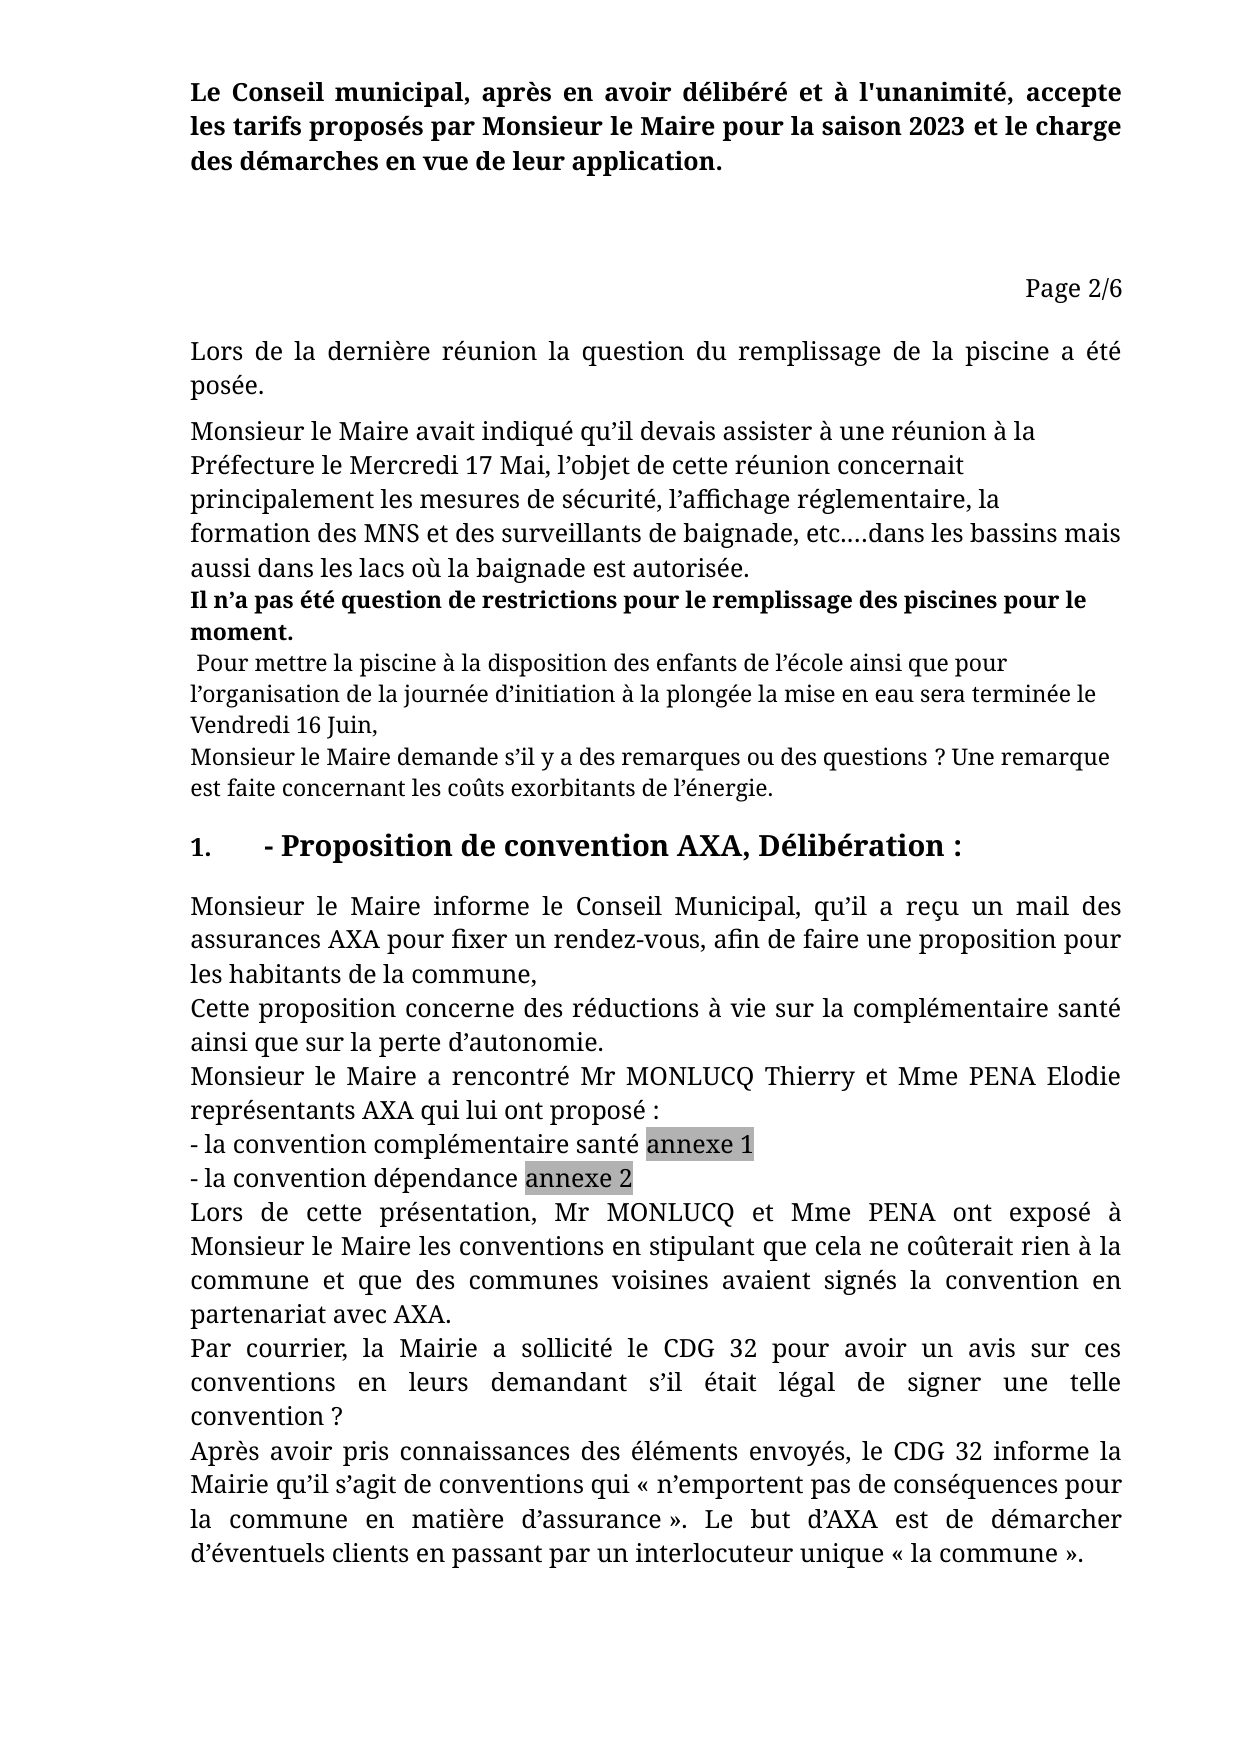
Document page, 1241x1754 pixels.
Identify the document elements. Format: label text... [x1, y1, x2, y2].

text Lors de la dernière réunion la question du remplissage de la piscine a été posée. [190, 334, 1123, 402]
text Cette proposition concerne des réductions à vie sur la complémentaire santé ainsi que sur la perte d’autonomie. [190, 990, 1123, 1058]
text Le Conseil municipal, après en avoir délibéré et à l'unanimité, accepte les tarifs proposés par Monsieur le Maire pour la saison 2023 et le charge des démarches en vue de leur application. [190, 75, 1122, 177]
text Monsieur le Maire a rencontré Mr MONLUCQ Thierry et Mme PENA Elodie représentants AXA qui lui ont proposé : [190, 1058, 1123, 1127]
text - la convention dépendance annexe 2 [190, 1161, 1123, 1195]
text Après avoir pris connaissances des éléments envoyés, le CDG 32 informe la Mairie qu’il s’agit de conventions qui « n’emportent pas de conséquences pour la commune en matière d’assurance ». Le but d’AXA est de démarcher d’éventuels clients en passant par un interlocuteur unique « la commune ». [190, 1433, 1123, 1569]
text Monsieur le Maire demande s’il y a des remarques ou des questions ? Une remarque est faite concernant les coûts exorbitants de l’énergie. [190, 741, 1123, 803]
text Page 2/6 [190, 270, 1123, 304]
text Lors de cette présentation, Mr MONLUCQ et Mme PENA ont exposé à Monsieur le Maire les conventions en stipulant que cela ne coûterait rien à la commune et que des communes voisines avaient signés la convention en partenariat avec AXA. [190, 1195, 1123, 1331]
text Il n’a pas été question de restrictions pour le remplissage des piscines pour le moment. [190, 584, 1123, 647]
text Monsieur le Maire avait indiqué qu’il devais assister à une réunion à la Préfecture le Mercredi 17 Mai, l’objet de cette réunion concernait principalement les mesures de sécurité, l’affichage réglementaire, la formation des MNS et des surveillants de baignade, etc.…dans les bassins mais aussi dans les lacs où la baignade est autorisée. [190, 414, 1123, 584]
text - la convention complémentaire santé annexe 1 [190, 1127, 1123, 1161]
list - Proposition de convention AXA, Délibération : [190, 826, 1123, 865]
text Monsieur le Maire informe le Conseil Municipal, qu’il a reçu un mail des assurances AXA pour fixer un rendez-vous, afin de faire une proposition pour les habitants de la commune, [190, 888, 1123, 990]
text Par courrier, la Mairie a sollicité le CDG 32 pour avoir un avis sur ces conventions en leurs demandant s’il était légal de signer une telle convention ? [190, 1331, 1123, 1433]
text Pour mettre la piscine à la disposition des enfants de l’école ainsi que pour l’organisation de la journée d’initiation à la plongée la mise en eau sera terminée le Vendredi 16 Juin, [190, 647, 1123, 741]
